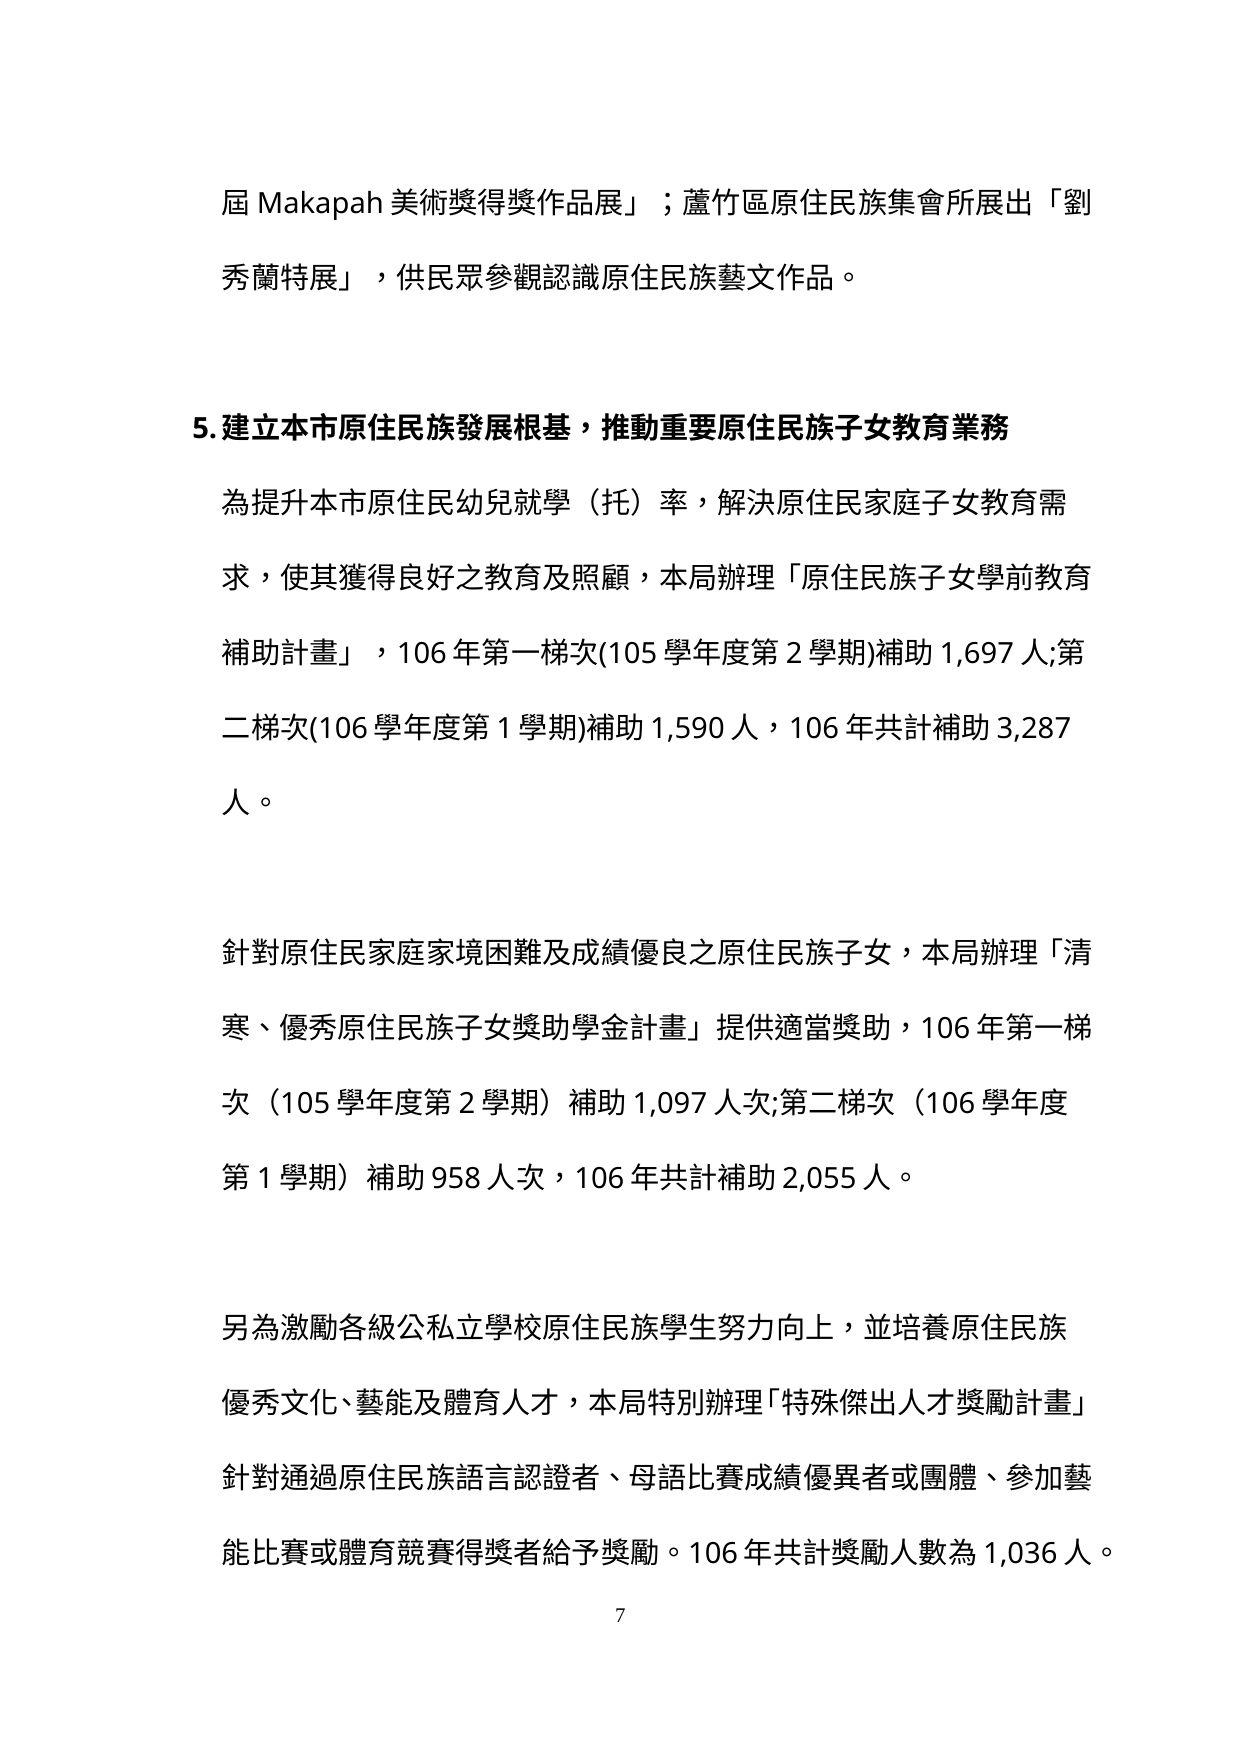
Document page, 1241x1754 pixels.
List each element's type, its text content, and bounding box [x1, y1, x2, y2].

text 針對原住民家庭家境困難及成績優良之原住民族子女，本局辦理「清寒、優秀原住民族子女獎助學金計畫」提供適當獎助，106年第一梯次（105學年度第2學期）補助1,097人次;第二梯次（106學年度第1學期）補助958人次，106年共計補助2,055人。 [222, 913, 1092, 1213]
text 為提升本市原住民幼兒就學（托）率，解決原住民家庭子女教育需求，使其獲得良好之教育及照顧，本局辦理「原住民族子女學前教育補助計畫」，106年第一梯次(105學年度第2學期)補助1,697人;第二梯次(106學年度第1學期)補助1,590人，106年共計補助3,287人。 [222, 463, 1092, 838]
text 另為激勵各級公私立學校原住民族學生努力向上，並培養原住民族優秀文化、藝能及體育人才，本局特別辦理「特殊傑出人才獎勵計畫」，針對通過原住民族語言認證者、母語比賽成績優異者或團體、參加藝能比賽或體育競賽得獎者給予獎勵。106年共計獎勵人數為1,036人。 [222, 1288, 1092, 1588]
list 建立本市原住民族發展根基，推動重要原住民族子女教育業務 [192, 388, 1092, 463]
text 屆Makapah美術獎得獎作品展」；蘆竹區原住民族集會所展出「劉秀蘭特展」，供民眾參觀認識原住民族藝文作品。 [222, 163, 1092, 313]
